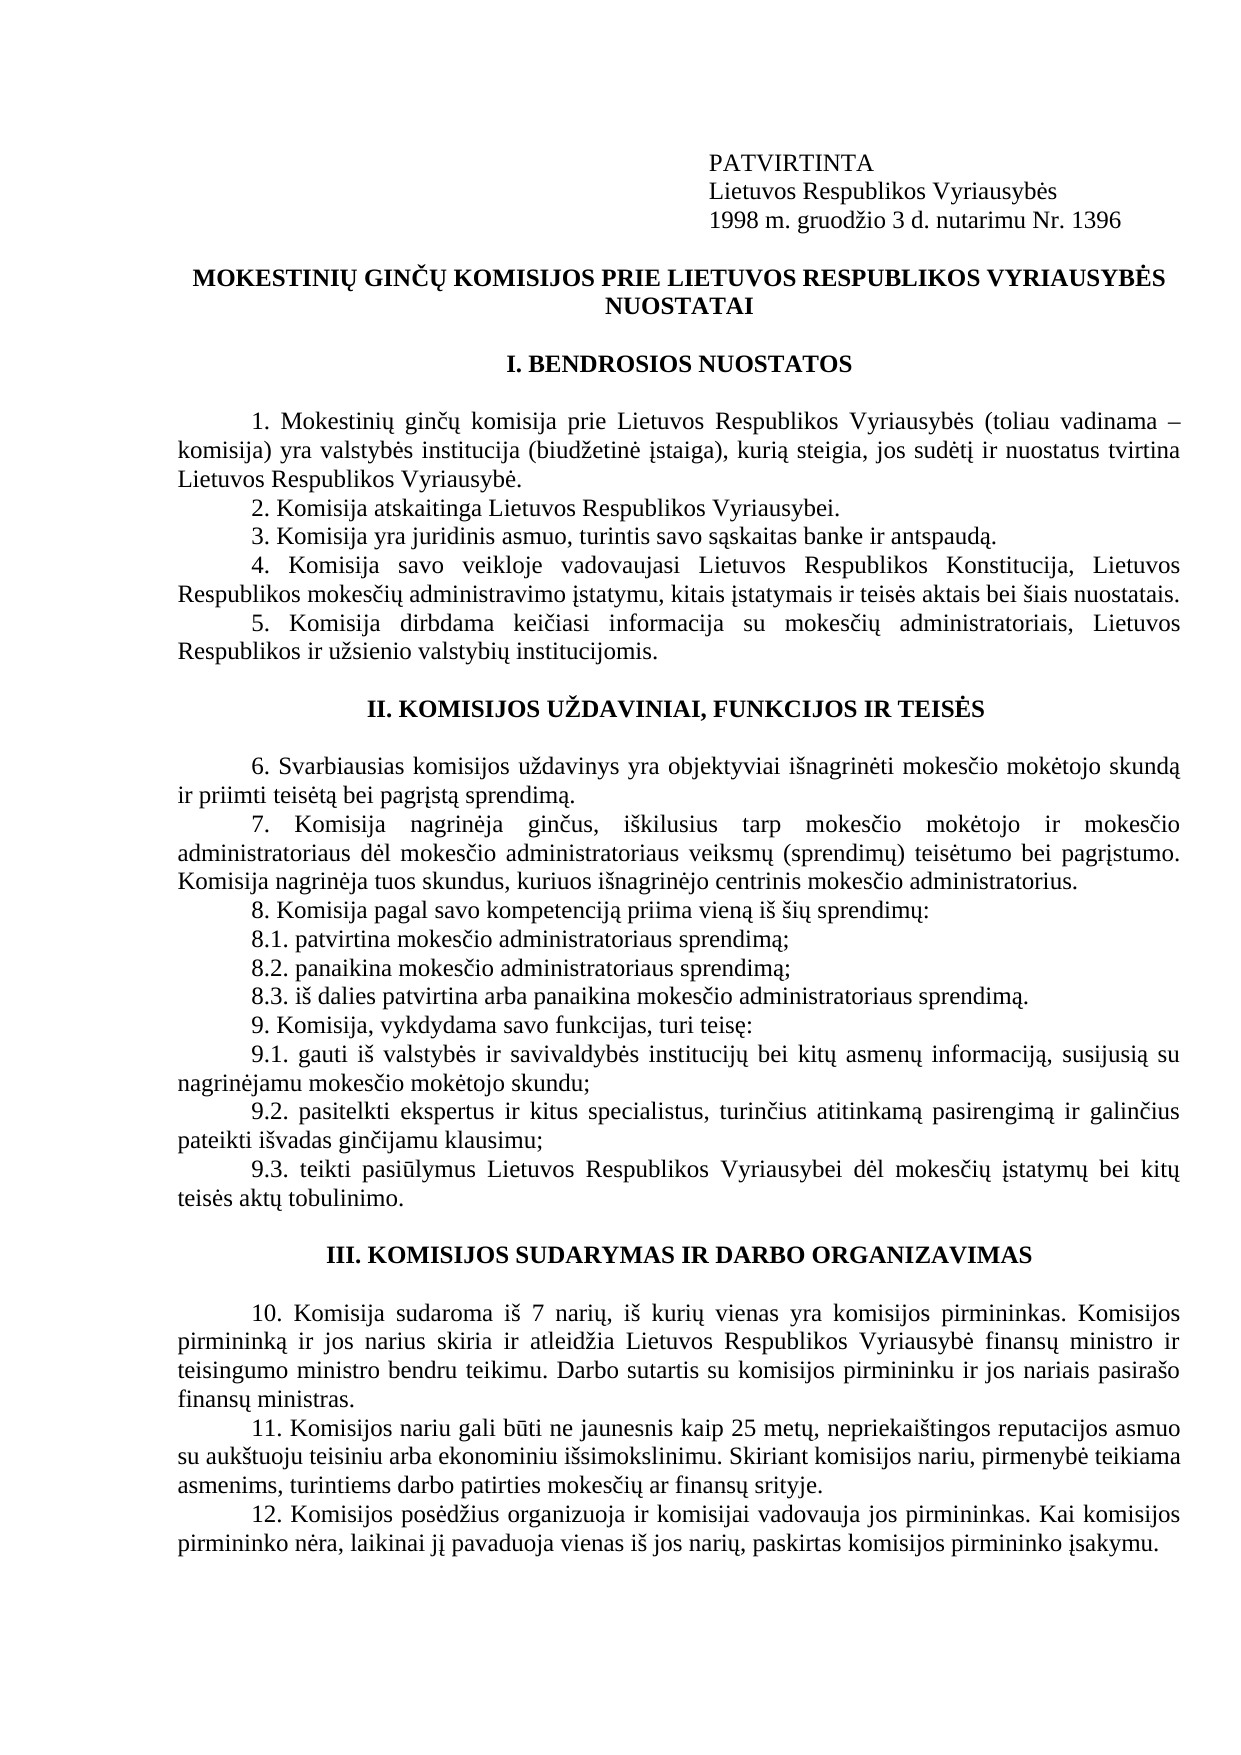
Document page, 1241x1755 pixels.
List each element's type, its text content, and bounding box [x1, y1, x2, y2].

text 5. Komisija dirbdama keičiasi informacija su mokesčių administratoriais, Lietuvos Respublikos ir užsienio valstybių institucijomis. [177, 608, 1181, 665]
text MOKESTINIŲ GINČŲ KOMISIJOS PRIE LIETUVOS RESPUBLIKOS VYRIAUSYBĖS NUOSTATAI [177, 263, 1181, 320]
subtitle I. BENDROSIOS NUOSTATOS [177, 349, 1181, 378]
text Lietuvos Respublikos Vyriausybės [177, 176, 1181, 205]
text 9.1. gauti iš valstybės ir savivaldybės institucijų bei kitų asmenų informaciją, susijusią su nagrinėjamu mokesčio mokėtojo skundu; [177, 1039, 1181, 1096]
text PATVIRTINTA [177, 148, 1181, 176]
text 2. Komisija atskaitinga Lietuvos Respublikos Vyriausybei. [177, 493, 1181, 521]
text 8.3. iš dalies patvirtina arba panaikina mokesčio administratoriaus sprendimą. [177, 981, 1181, 1010]
text 3. Komisija yra juridinis asmuo, turintis savo sąskaitas banke ir antspaudą. [177, 521, 1181, 550]
text 1998 m. gruodžio 3 d. nutarimu Nr. 1396 [177, 205, 1181, 234]
text 9.3. teikti pasiūlymus Lietuvos Respublikos Vyriausybei dėl mokesčių įstatymų bei kitų teisės aktų tobulinimo. [177, 1154, 1181, 1211]
text 9. Komisija, vykdydama savo funkcijas, turi teisę: [177, 1010, 1181, 1039]
subtitle II. KOMISIJOS UŽDAVINIAI, FUNKCIJOS IR TEISĖS [177, 694, 1181, 723]
text 9.2. pasitelkti ekspertus ir kitus specialistus, turinčius atitinkamą pasirengimą ir galinčius pateikti išvadas ginčijamu klausimu; [177, 1096, 1181, 1154]
text 4. Komisija savo veikloje vadovaujasi Lietuvos Respublikos Konstitucija, Lietuvos Respublikos mokesčių administravimo įstatymu, kitais įstatymais ir teisės aktais bei šiais nuostatais. [177, 550, 1181, 608]
text III. KOMISIJOS SUDARYMAS IR DARBO ORGANIZAVIMAS [177, 1240, 1181, 1269]
text 1. Mokestinių ginčų komisija prie Lietuvos Respublikos Vyriausybės (toliau vadinama – komisija) yra valstybės institucija (biudžetinė įstaiga), kurią steigia, jos sudėtį ir nuostatus tvirtina Lietuvos Respublikos Vyriausybė. [177, 406, 1181, 493]
text 8. Komisija pagal savo kompetenciją priima vieną iš šių sprendimų: [177, 895, 1181, 924]
text 10. Komisija sudaroma iš 7 narių, iš kurių vienas yra komisijos pirmininkas. Komisijos pirmininką ir jos narius skiria ir atleidžia Lietuvos Respublikos Vyriausybė finansų ministro ir teisingumo ministro bendru teikimu. Darbo sutartis su komisijos pirmininku ir jos nariais pasirašo finansų ministras. [177, 1298, 1181, 1413]
text 8.1. patvirtina mokesčio administratoriaus sprendimą; [177, 924, 1181, 953]
text 8.2. panaikina mokesčio administratoriaus sprendimą; [177, 953, 1181, 981]
text 11. Komisijos nariu gali būti ne jaunesnis kaip 25 metų, nepriekaištingos reputacijos asmuo su aukštuoju teisiniu arba ekonominiu išsimokslinimu. Skiriant komisijos nariu, pirmenybė teikiama asmenims, turintiems darbo patirties mokesčių ar finansų srityje. [177, 1413, 1181, 1499]
text 12. Komisijos posėdžius organizuoja ir komisijai vadovauja jos pirmininkas. Kai komisijos pirmininko nėra, laikinai jį pavaduoja vienas iš jos narių, paskirtas komisijos pirmininko įsakymu. [177, 1499, 1181, 1556]
text 7. Komisija nagrinėja ginčus, iškilusius tarp mokesčio mokėtojo ir mokesčio administratoriaus dėl mokesčio administratoriaus veiksmų (sprendimų) teisėtumo bei pagrįstumo. Komisija nagrinėja tuos skundus, kuriuos išnagrinėjo centrinis mokesčio administratorius. [177, 809, 1181, 895]
text 6. Svarbiausias komisijos uždavinys yra objektyviai išnagrinėti mokesčio mokėtojo skundą ir priimti teisėtą bei pagrįstą sprendimą. [177, 751, 1181, 809]
